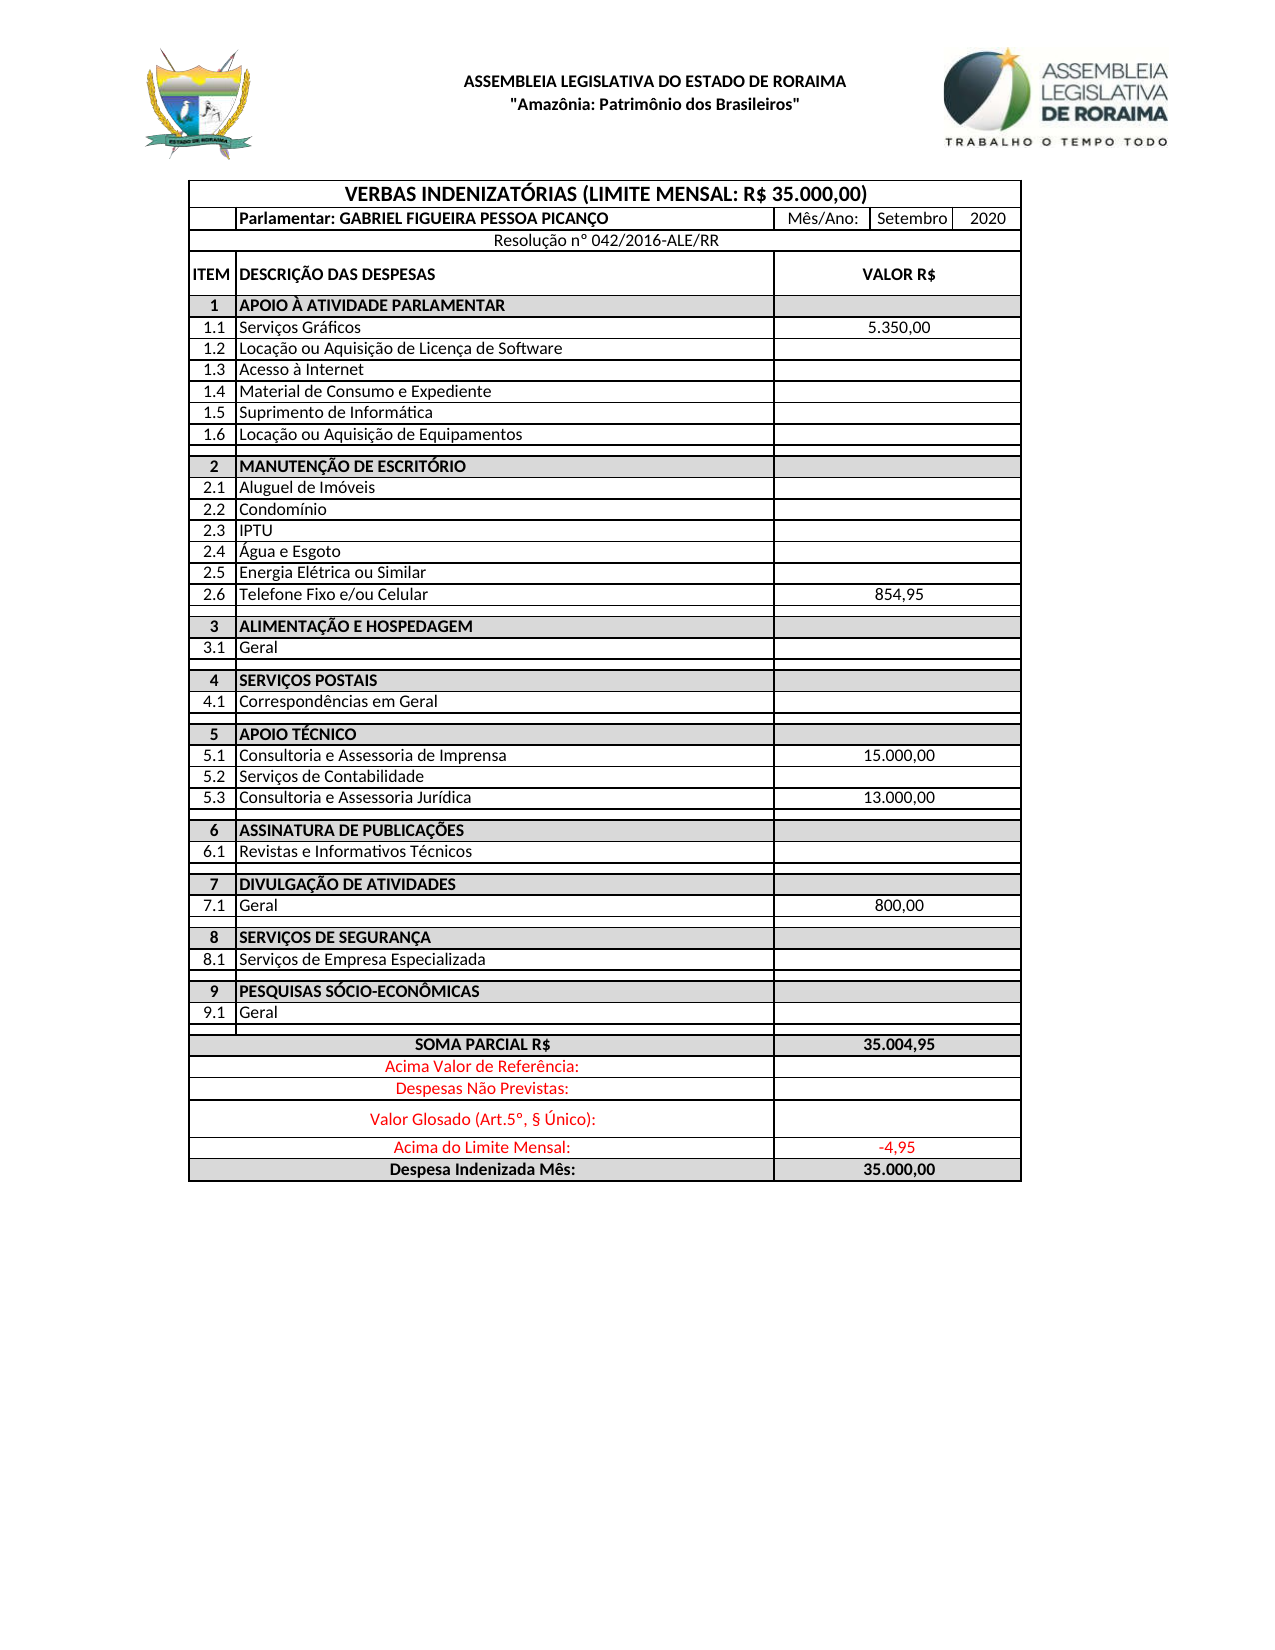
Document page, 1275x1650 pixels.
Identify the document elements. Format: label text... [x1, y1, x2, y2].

table_cell [775, 1057, 1020, 1077]
table_cell 1.1 [190, 318, 235, 337]
table_cell [775, 425, 1020, 444]
table_cell [190, 606, 235, 616]
table_cell APOIO À ATIVIDADE PARLAMENTAR [237, 296, 773, 316]
table_header VERBAS INDENIZATÓRIAS (LIMITE MENSAL: R$ 35.000,00) [190, 181, 1020, 207]
table_cell APOIO TÉCNICO [237, 725, 773, 744]
table_cell MANUTENÇÃO DE ESCRITÓRIO [237, 457, 773, 477]
table_cell [775, 692, 1020, 712]
table_cell Setembro [871, 208, 952, 229]
table_cell PESQUISAS SÓCIO-ECONÔMICAS [237, 982, 773, 1002]
table_cell Energia Elétrica ou Similar [237, 564, 773, 583]
table_cell 2 [190, 457, 235, 477]
table_cell [237, 810, 773, 819]
table_cell Correspondências em Geral [237, 692, 773, 712]
table_cell 1.4 [190, 382, 235, 402]
table_cell [775, 864, 1020, 873]
table_cell [237, 971, 773, 980]
table_cell 1.6 [190, 425, 235, 444]
table_cell [775, 521, 1020, 541]
table_cell 8.1 [190, 950, 235, 969]
table_cell [775, 1101, 1020, 1136]
table_cell [775, 660, 1020, 669]
table_cell ASSINATURA DE PUBLICAÇÕES [237, 821, 773, 841]
table_cell [190, 660, 235, 669]
table_cell [775, 457, 1020, 477]
table_cell [237, 864, 773, 873]
table_cell [775, 296, 1020, 316]
table_cell [190, 864, 235, 873]
table_cell [775, 500, 1020, 519]
table_cell [775, 361, 1020, 380]
table_cell Acima Valor de Referência: [190, 1057, 773, 1077]
table_cell [190, 208, 235, 229]
table_cell 5.3 [190, 789, 235, 808]
table_cell Serviços de Empresa Especializada [237, 950, 773, 969]
table_cell [237, 1025, 773, 1034]
table_cell [775, 542, 1020, 562]
table_cell Geral [237, 1003, 773, 1023]
table_cell 800,00 [775, 896, 1020, 916]
table_cell 9.1 [190, 1003, 235, 1023]
table_cell Despesa Indenizada Mês: [190, 1159, 773, 1180]
table_cell [190, 1025, 235, 1034]
table_cell [775, 1078, 1020, 1099]
table_cell 5 [190, 725, 235, 744]
table_cell [237, 660, 773, 669]
table_cell ITEM [190, 252, 235, 295]
table_cell 4.1 [190, 692, 235, 712]
table_cell 15.000,00 [775, 746, 1020, 766]
table_cell 7.1 [190, 896, 235, 916]
table_cell 35.000,00 [775, 1159, 1020, 1180]
table_cell [775, 564, 1020, 583]
table_cell [190, 917, 235, 927]
table_cell [190, 971, 235, 980]
table_cell IPTU [237, 521, 773, 541]
table_cell [775, 928, 1020, 948]
table_cell [775, 403, 1020, 423]
table_cell [775, 842, 1020, 862]
table_cell Acesso à Internet [237, 361, 773, 380]
table_cell 2020 [953, 208, 1020, 229]
table_cell Acima do Limite Mensal: [190, 1138, 773, 1158]
table_cell 5.1 [190, 746, 235, 766]
table_cell 4 [190, 671, 235, 691]
table_cell 5.350,00 [775, 318, 1020, 337]
table_cell [775, 917, 1020, 927]
table_cell [775, 982, 1020, 1002]
table_cell [775, 714, 1020, 723]
table_cell 1.3 [190, 361, 235, 380]
table_cell [775, 810, 1020, 819]
table_cell 3 [190, 617, 235, 637]
table_cell Geral [237, 639, 773, 658]
table_cell -4,95 [775, 1138, 1020, 1158]
table_cell [237, 714, 773, 723]
table_cell Valor Glosado (Art.5º, § Único): [190, 1101, 773, 1136]
table_cell 1.5 [190, 403, 235, 423]
table_cell Telefone Fixo e/ou Celular [237, 585, 773, 605]
table_cell Consultoria e Assessoria de Imprensa [237, 746, 773, 766]
table_cell Condomínio [237, 500, 773, 519]
table_cell 2.1 [190, 478, 235, 498]
table_cell [775, 639, 1020, 658]
table_cell [775, 1025, 1020, 1034]
table_cell DESCRIÇÃO DAS DESPESAS [237, 252, 773, 295]
table_cell Aluguel de Imóveis [237, 478, 773, 498]
table_cell 5.2 [190, 767, 235, 787]
table_cell [775, 821, 1020, 841]
table_cell [775, 478, 1020, 498]
table_cell 8 [190, 928, 235, 948]
table_cell Despesas Não Previstas: [190, 1078, 773, 1099]
table_cell 6.1 [190, 842, 235, 862]
table_cell [775, 1003, 1020, 1023]
table_cell 13.000,00 [775, 789, 1020, 808]
table_cell [775, 725, 1020, 744]
table_cell [775, 950, 1020, 969]
table_cell 854,95 [775, 585, 1020, 605]
table_cell SERVIÇOS DE SEGURANÇA [237, 928, 773, 948]
table_cell DIVULGAÇÃO DE ATIVIDADES [237, 875, 773, 894]
table_cell [775, 617, 1020, 637]
table_cell Resolução nº 042/2016-ALE/RR [190, 231, 1020, 250]
table_cell [190, 446, 235, 455]
table_cell Parlamentar: GABRIEL FIGUEIRA PESSOA PICANÇO [237, 208, 773, 229]
table_cell Consultoria e Assessoria Jurídica [237, 789, 773, 808]
table_cell 9 [190, 982, 235, 1002]
text "Amazônia: Patrimônio dos Brasileiros" [462, 93, 848, 115]
table_cell 2.4 [190, 542, 235, 562]
table_cell [775, 767, 1020, 787]
table_cell [190, 714, 235, 723]
table_cell [775, 382, 1020, 402]
table_cell Revistas e Informativos Técnicos [237, 842, 773, 862]
table_cell Água e Esgoto [237, 542, 773, 562]
table_cell SOMA PARCIAL R$ [190, 1036, 773, 1055]
table_cell VALOR R$ [775, 252, 1020, 295]
table_cell 35.004,95 [775, 1036, 1020, 1055]
table_cell [775, 339, 1020, 359]
table_cell 1 [190, 296, 235, 316]
table_cell Suprimento de Informática [237, 403, 773, 423]
table_cell [775, 446, 1020, 455]
table_cell 2.3 [190, 521, 235, 541]
table_cell Serviços de Contabilidade [237, 767, 773, 787]
table_cell [190, 810, 235, 819]
table_cell 7 [190, 875, 235, 894]
table_cell Serviços Gráficos [237, 318, 773, 337]
table_cell [775, 971, 1020, 980]
table_cell 2.5 [190, 564, 235, 583]
table_cell 2.6 [190, 585, 235, 605]
table_cell Mês/Ano: [775, 208, 869, 229]
table_cell SERVIÇOS POSTAIS [237, 671, 773, 691]
table_cell Locação ou Aquisição de Equipamentos [237, 425, 773, 444]
table_cell ALIMENTAÇÃO E HOSPEDAGEM [237, 617, 773, 637]
text ASSEMBLEIA LEGISLATIVA DO ESTADO DE RORAIMA [462, 70, 848, 92]
table_cell Geral [237, 896, 773, 916]
table_cell [775, 606, 1020, 616]
table_cell [775, 671, 1020, 691]
table_cell [775, 875, 1020, 894]
table_cell Material de Consumo e Expediente [237, 382, 773, 402]
table_cell 1.2 [190, 339, 235, 359]
table_cell [237, 446, 773, 455]
table_cell 2.2 [190, 500, 235, 519]
table_cell 3.1 [190, 639, 235, 658]
table_cell [237, 917, 773, 927]
table_cell 6 [190, 821, 235, 841]
table_cell Locação ou Aquisição de Licença de Software [237, 339, 773, 359]
table_cell [237, 606, 773, 616]
